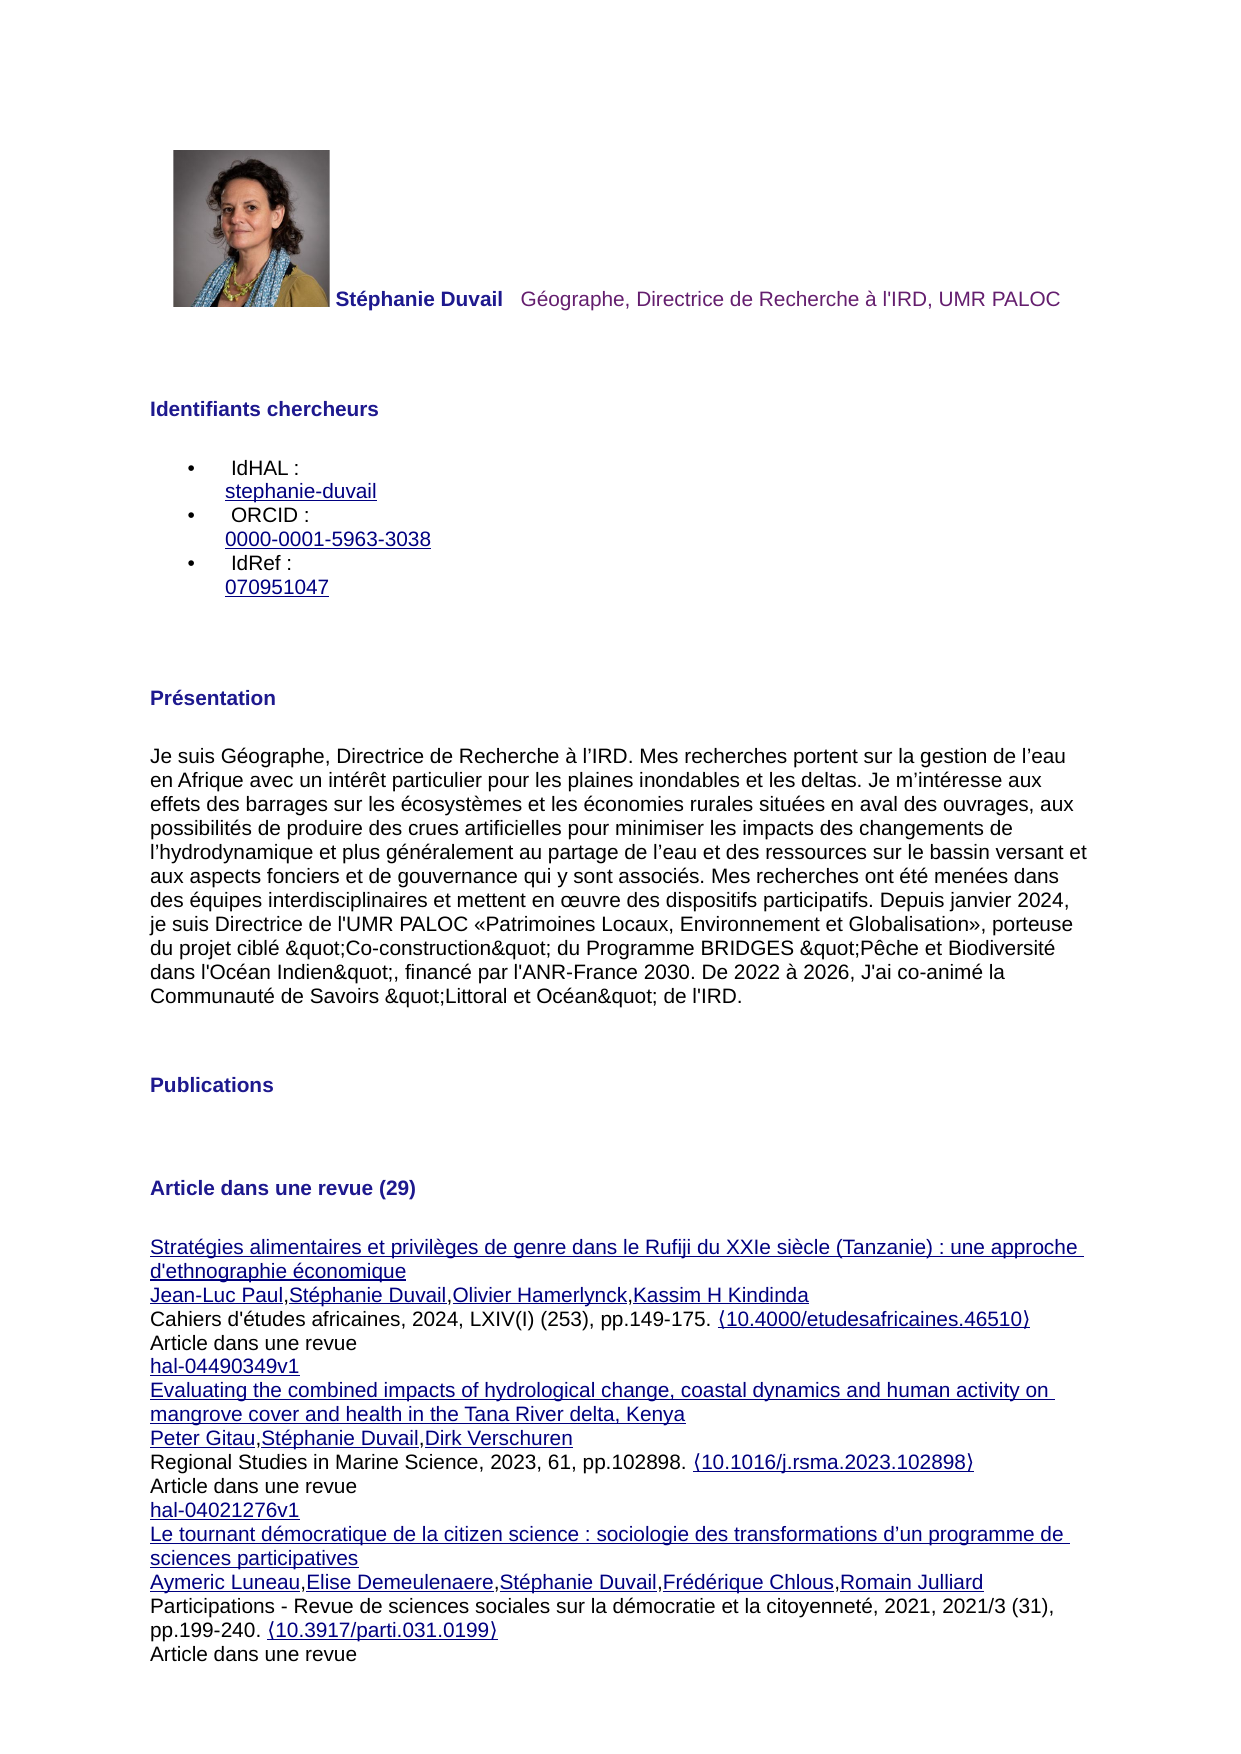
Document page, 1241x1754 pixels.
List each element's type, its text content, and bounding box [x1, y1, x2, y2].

list 070951047 [187, 575, 1090, 599]
list IdRef : [187, 551, 1090, 575]
list ORCID : [187, 503, 1090, 527]
text Je suis Géographe, Directrice de Recherche à l’IRD. Mes recherches portent sur la gestion de l’eau en Afrique avec un intérêt particulier pour les plaines inondables et les deltas. Je m’intéresse aux effets des barrages sur les écosystèmes et les économies rurales situées en aval des ouvrages, aux possibilités de produire des crues artificielles pour minimiser les impacts des changements de l’hydrodynamique et plus généralement au partage de l’eau et des ressources sur le bassin versant et aux aspects fonciers et de gouvernance qui y sont associés. Mes recherches ont été menées dans des équipes interdisciplinaires et mettent en œuvre des dispositifs participatifs. Depuis janvier 2024, je suis Directrice de l'UMR PALOC «Patrimoines Locaux, Environnement et Globalisation», porteuse du projet ciblé &quot;Co-construction&quot; du Programme BRIDGES &quot;Pêche et Biodiversité dans l'Océan Indien&quot;, financé par l'ANR-France 2030. De 2022 à 2026, J'ai co-animé la Communauté de Savoirs &quot;Littoral et Océan&quot; de l'IRD. [150, 744, 1090, 1007]
table_cell Evaluating the combined impacts of hydrological change, coastal dynamics and human activity on mangrove cover and health in the Tana River delta, Kenya Peter Gitau,Stéphanie Duvail,Dirk Verschuren Regional Studies in Marine Science, 2023, 61, pp.102898. ⟨10.1016/j.rsma.2023.102898⟩ Article dans une revue hal-04021276v1 [150, 1378, 1090, 1522]
list IdHAL : [187, 455, 1090, 479]
subtitle Publications [150, 1073, 1090, 1097]
picture [173, 150, 330, 307]
subtitle Stéphanie Duvail Géographe, Directrice de Recherche à l'IRD, UMR PALOC [150, 150, 1090, 311]
subtitle Identifiants chercheurs [150, 397, 1090, 421]
table_cell Le tournant démocratique de la citizen science : sociologie des transformations d’un programme de sciences participatives Aymeric Luneau,Elise Demeulenaere,Stéphanie Duvail,Frédérique Chlous,Romain Julliard Participations - Revue de sciences sociales sur la démocratie et la citoyenneté, 2021, 2021/3 (31), pp.199-240. ⟨10.3917/parti.031.0199⟩ Article dans une revue [150, 1522, 1090, 1666]
subtitle Article dans une revue (29) [150, 1176, 1090, 1200]
list 0000-0001-5963-3038 [187, 527, 1090, 551]
table_header Stratégies alimentaires et privilèges de genre dans le Rufiji du XXIe siècle (Tanzanie) : une approche d'ethnographie économique Jean-Luc Paul,Stéphanie Duvail,Olivier Hamerlynck,Kassim H Kindinda Cahiers d'études africaines, 2024, LXIV(I) (253), pp.149-175. ⟨10.4000/etudesafricaines.46510⟩ Article dans une revue hal-04490349v1 [150, 1235, 1090, 1378]
subtitle Présentation [150, 686, 1090, 709]
list stephanie-duvail [187, 479, 1090, 503]
